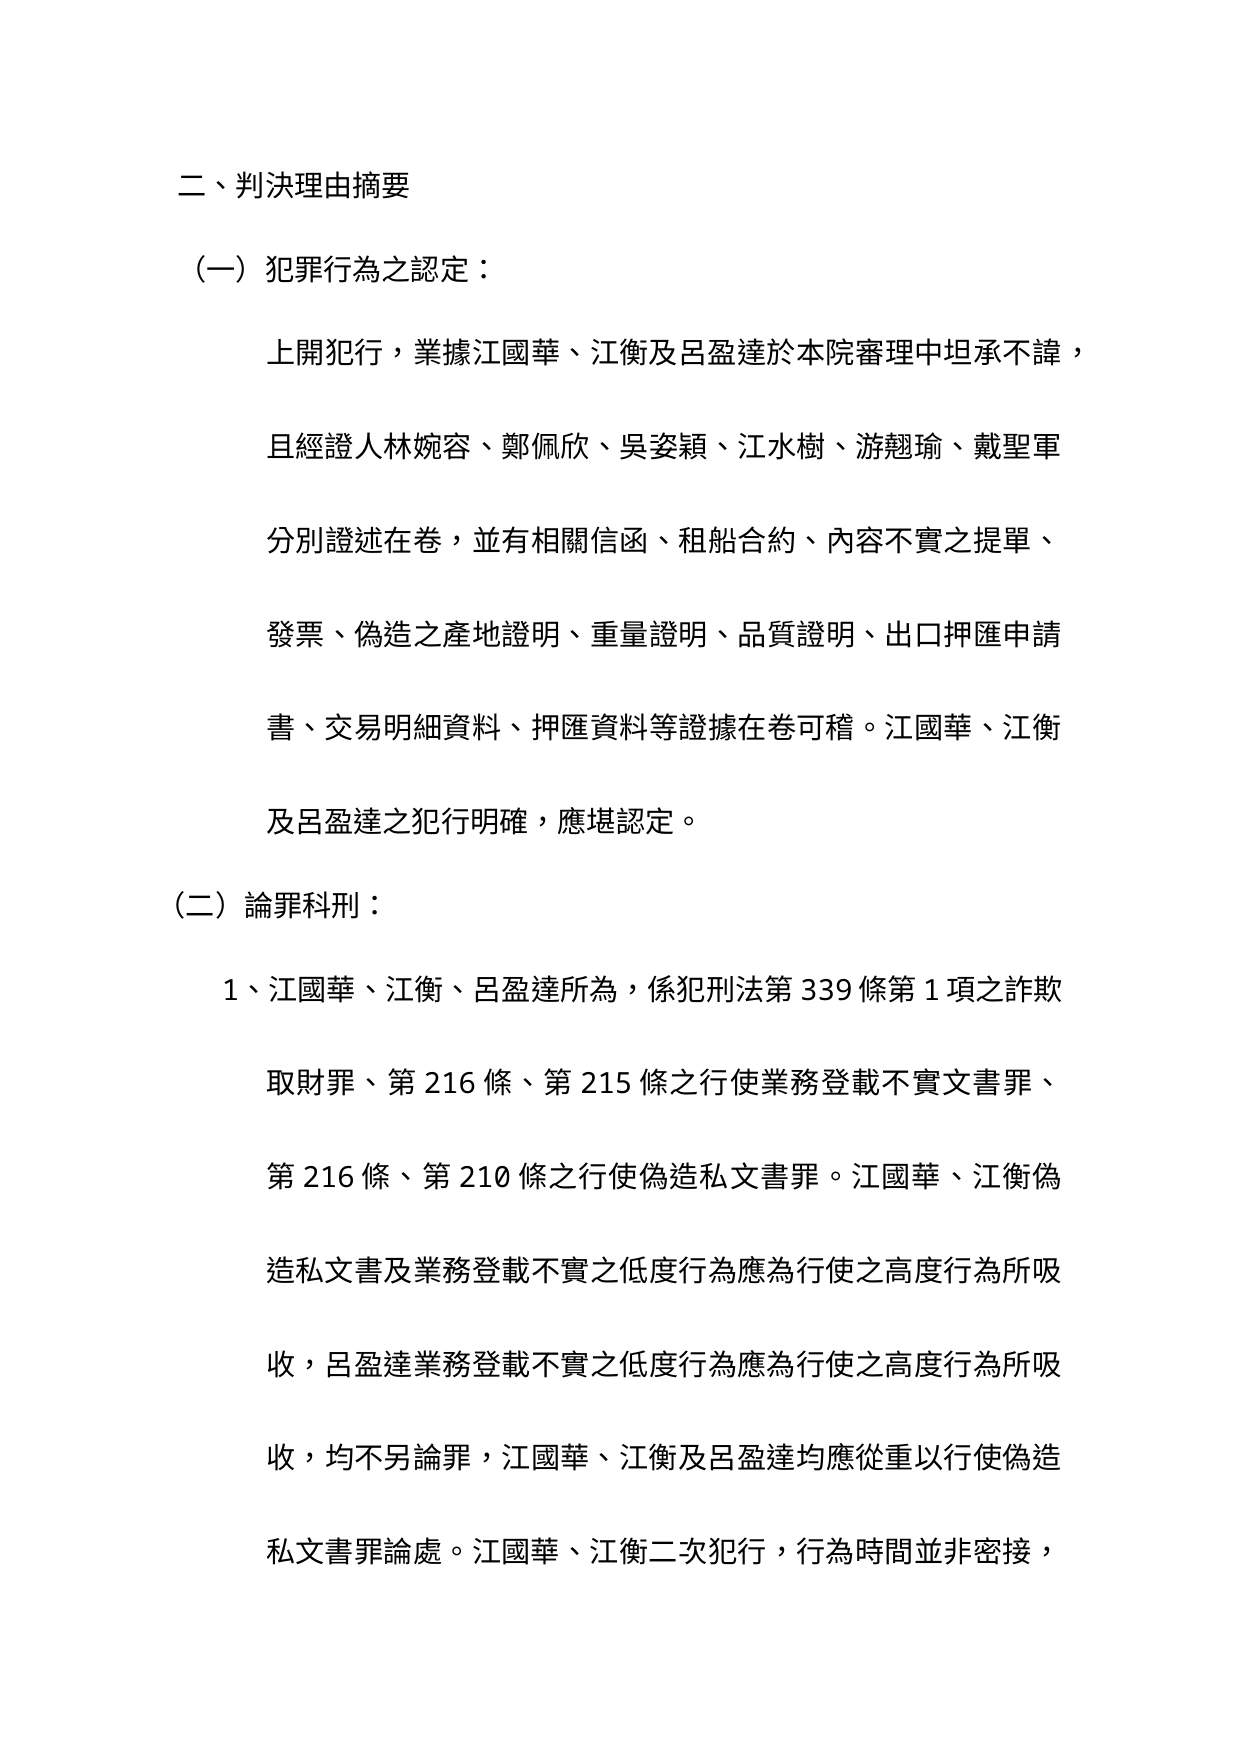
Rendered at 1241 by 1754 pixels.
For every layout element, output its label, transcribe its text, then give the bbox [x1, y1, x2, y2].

text 1、江國華、江衡、呂盈達所為，係犯刑法第339條第1項之詐欺取財罪、第216條、第215條之行使業務登載不實文書罪、第216條、第210條之行使偽造私文書罪。江國華、江衡偽造私文書及業務登載不實之低度行為應為行使之高度行為所吸收，呂盈達業務登載不實之低度行為應為行使之高度行為所吸收，均不另論罪，江國華、江衡及呂盈達均應從重以行使偽造私文書罪論處。江國華、江衡二次犯行，行為時間並非密接，船約亦係另行訂定，故此2次之犯行犯意應為各別，應分論併罰，但就上開犯行，則有犯意聯絡及行為分擔，均為共同正犯。 [222, 946, 1063, 1571]
text 二、判決理由摘要 [177, 142, 1063, 205]
text （一）犯罪行為之認定： [177, 226, 1063, 288]
text （二）論罪科刑： [156, 862, 1063, 924]
text 上開犯行，業據江國華、江衡及呂盈達於本院審理中坦承不諱，且經證人林婉容、鄭佩欣、吳姿穎、江水樹、游翹瑜、戴聖軍分別證述在卷，並有相關信函、租船合約、內容不實之提單、發票、偽造之產地證明、重量證明、品質證明、出口押匯申請書、交易明細資料、押匯資料等證據在卷可稽。江國華、江衡及呂盈達之犯行明確，應堪認定。 [266, 309, 1063, 841]
